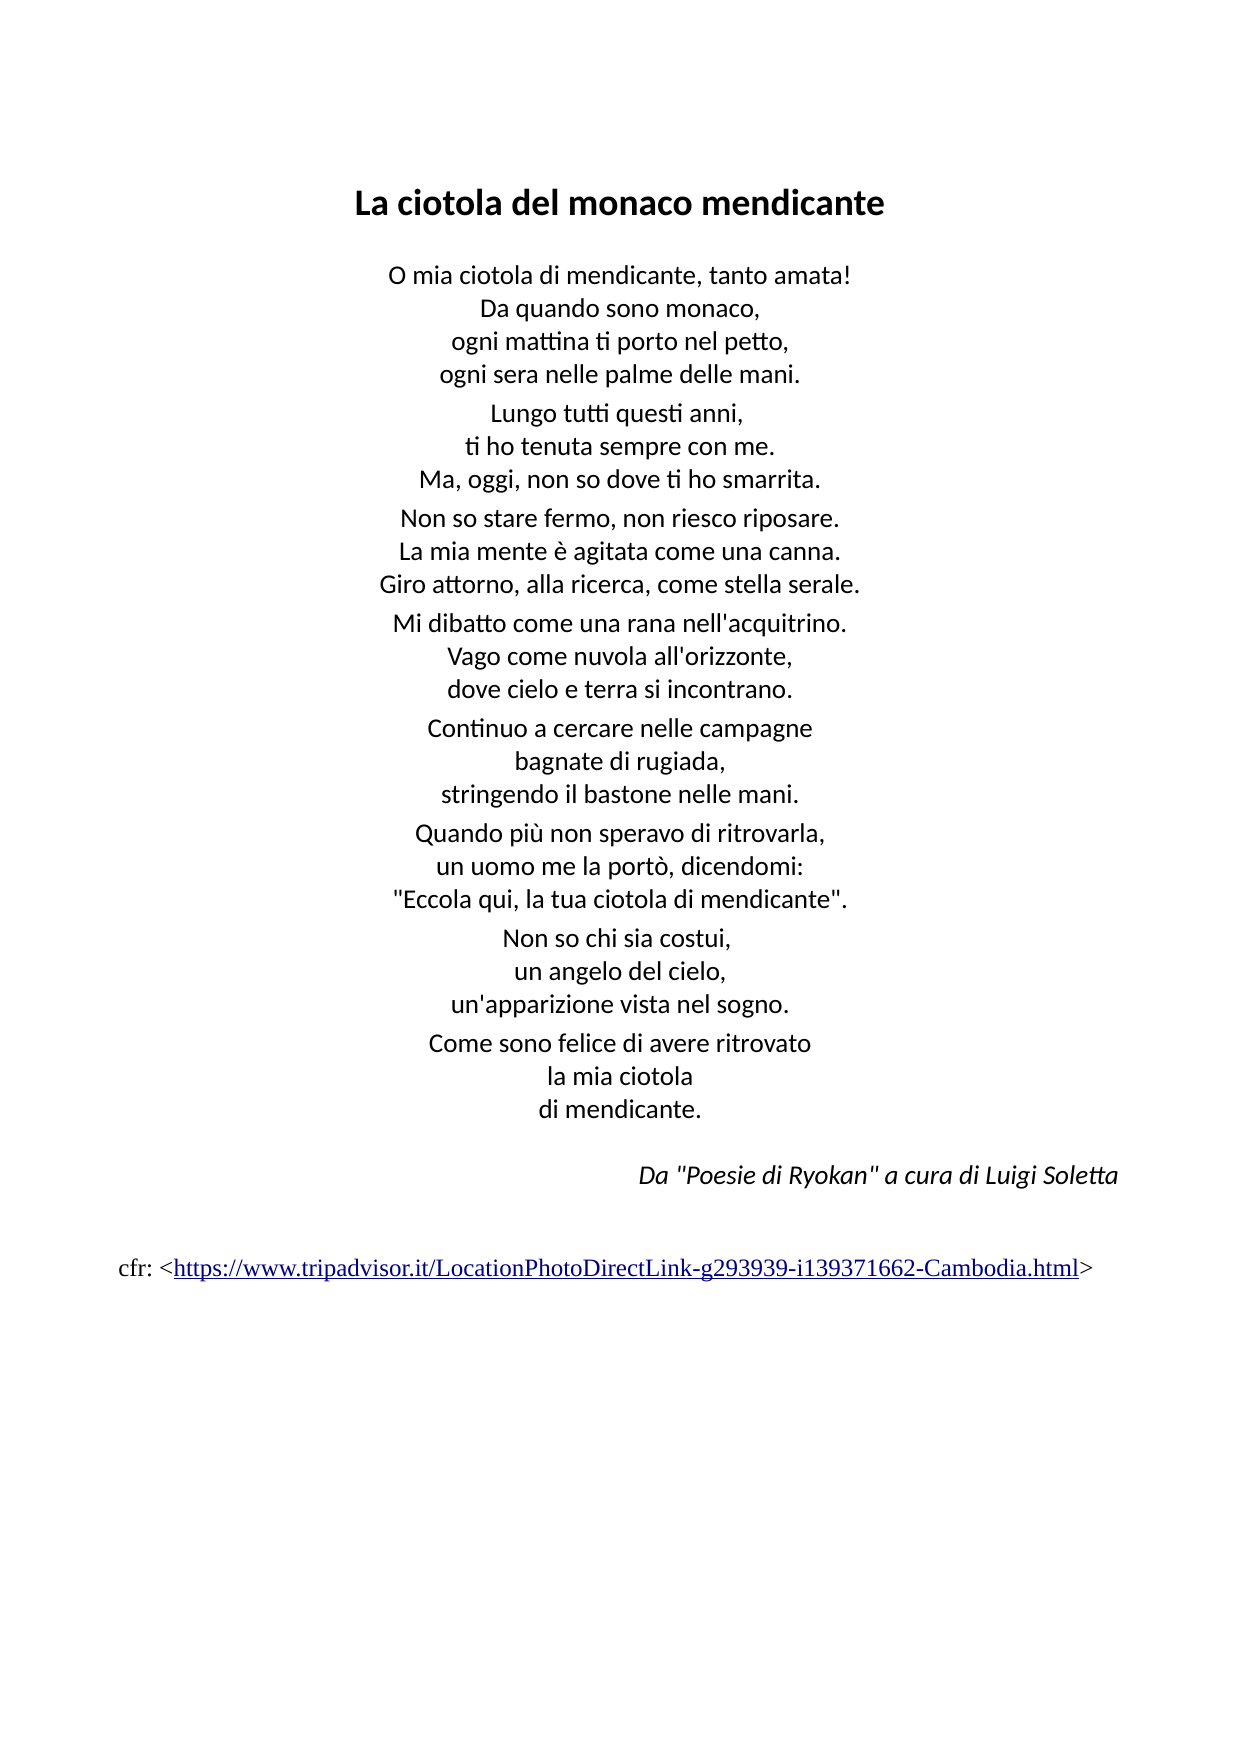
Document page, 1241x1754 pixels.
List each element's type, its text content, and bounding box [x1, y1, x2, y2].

text cfr: <https://www.tripadvisor.it/LocationPhotoDirectLink-g293939-i139371662-Cambodia.html> [118, 1253, 1122, 1282]
text Ma, oggi, non so dove ti ho smarrita. [118, 462, 1122, 495]
text Quando più non speravo di ritrovarla, [118, 816, 1122, 849]
text Lungo tutti questi anni, [118, 396, 1122, 429]
text bagnate di rugiada, [118, 744, 1122, 777]
text La ciotola del monaco mendicante [118, 179, 1122, 225]
text un angelo del cielo, [118, 954, 1122, 987]
text Mi dibatto come una rana nell'acquitrino. [118, 606, 1122, 639]
text "Eccola qui, la tua ciotola di mendicante". [118, 882, 1122, 915]
text ogni sera nelle palme delle mani. [118, 357, 1122, 390]
text Come sono felice di avere ritrovato [118, 1026, 1122, 1059]
text ogni mattina ti porto nel petto, [118, 324, 1122, 357]
text Vago come nuvola all'orizzonte, [118, 639, 1122, 672]
text O mia ciotola di mendicante, tanto amata! [118, 258, 1122, 291]
text Non so chi sia costui, [118, 921, 1122, 954]
text Da "Poesie di Ryokan" a cura di Luigi Soletta [118, 1158, 1122, 1191]
text dove cielo e terra si incontrano. [118, 672, 1122, 705]
text Giro attorno, alla ricerca, come stella serale. [118, 567, 1122, 600]
text Continuo a cercare nelle campagne [118, 711, 1122, 744]
text Da quando sono monaco, [118, 291, 1122, 324]
text un'apparizione vista nel sogno. [118, 987, 1122, 1020]
text di mendicante. [118, 1092, 1122, 1125]
text un uomo me la portò, dicendomi: [118, 849, 1122, 882]
text La mia mente è agitata come una canna. [118, 534, 1122, 567]
text Non so stare fermo, non riesco riposare. [118, 501, 1122, 534]
text stringendo il bastone nelle mani. [118, 777, 1122, 810]
text ti ho tenuta sempre con me. [118, 429, 1122, 462]
text la mia ciotola [118, 1059, 1122, 1092]
